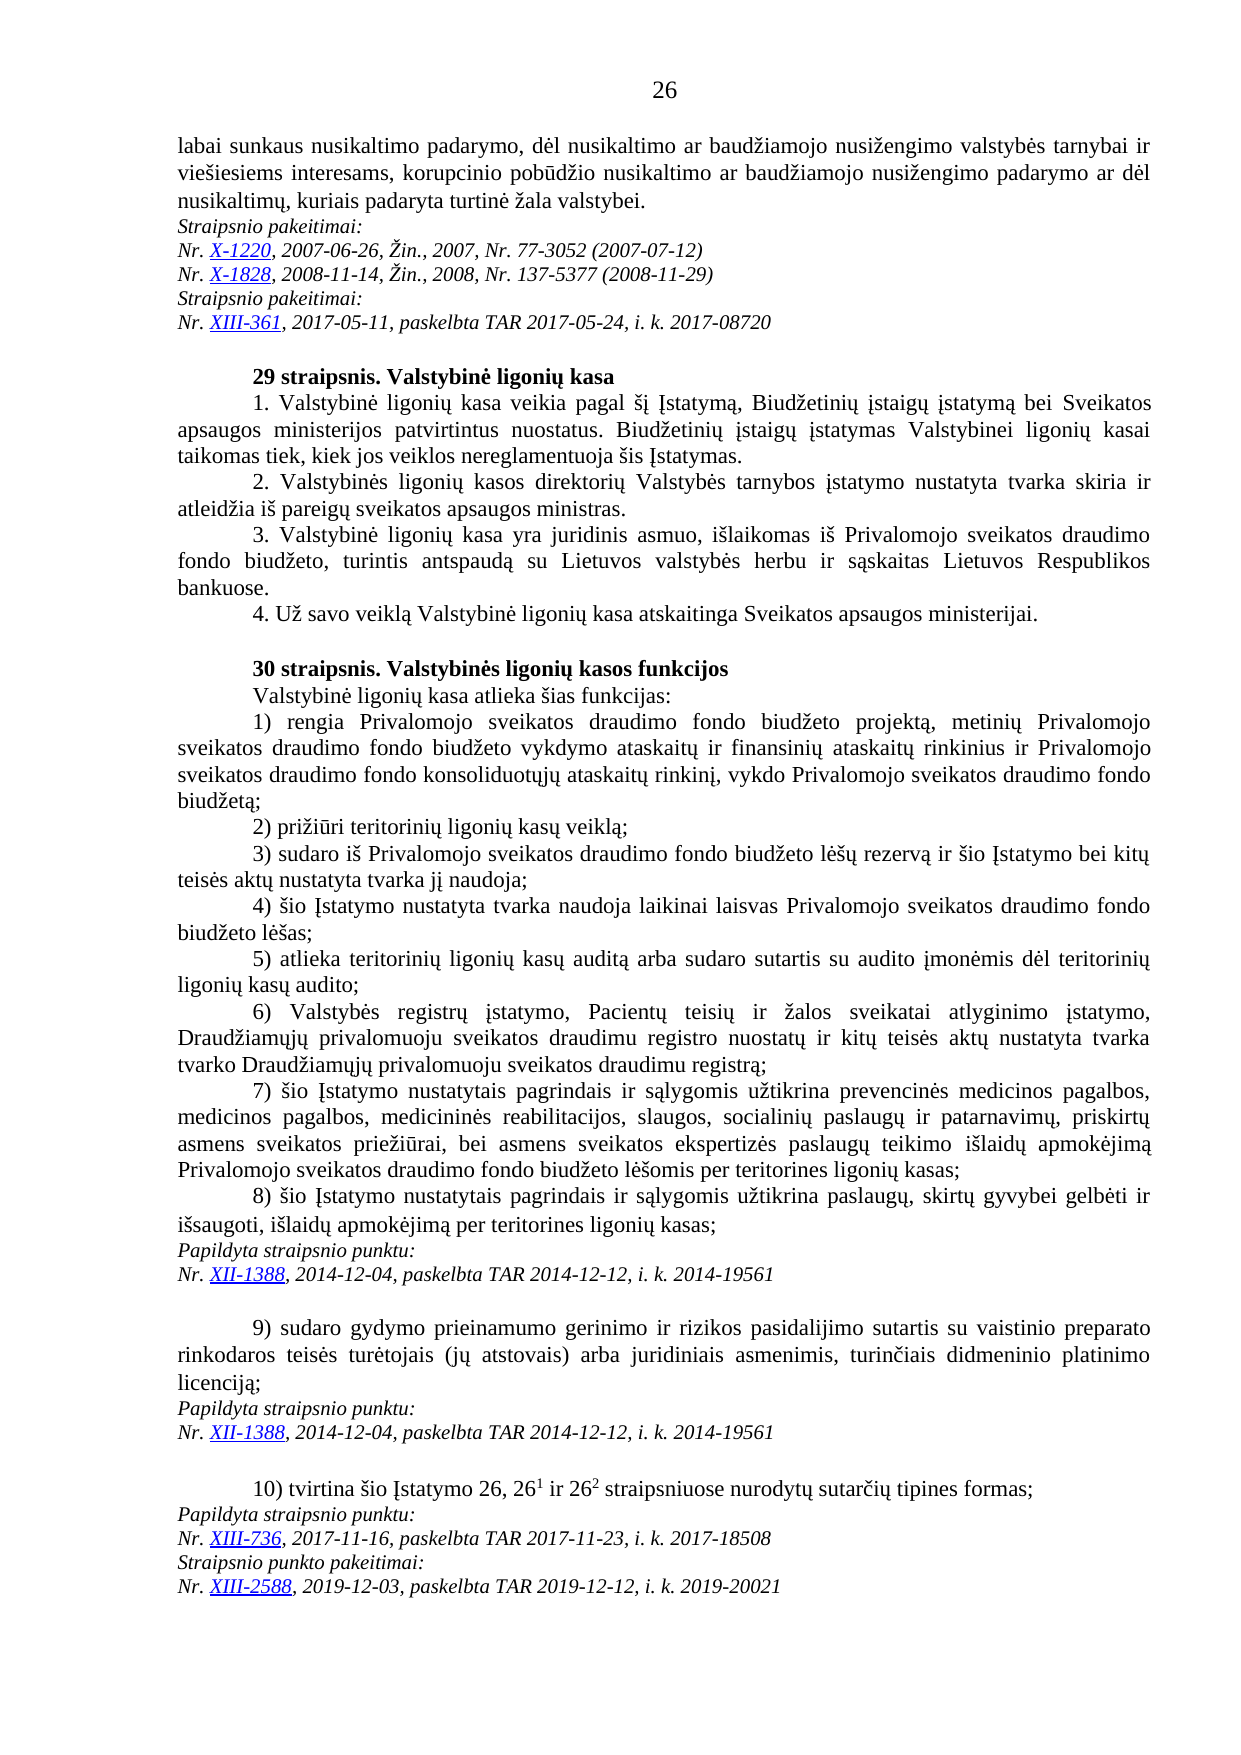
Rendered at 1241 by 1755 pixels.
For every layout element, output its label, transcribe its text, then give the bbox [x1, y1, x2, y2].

text 5) atlieka teritorinių ligonių kasų auditą arba sudaro sutartis su audito įmonėmis dėl teritorinių ligonių kasų audito; [177, 945, 1152, 998]
text 3. Valstybinė ligonių kasa yra juridinis asmuo, išlaikomas iš Privalomojo sveikatos draudimo fondo biudžeto, turintis antspaudą su Lietuvos valstybės herbu ir sąskaitas Lietuvos Respublikos bankuose. [177, 521, 1152, 600]
text Papildyta straipsnio punktu: [177, 1237, 1152, 1262]
text Straipsnio pakeitimai: [177, 286, 1152, 310]
text Nr. XII-1388, 2014-12-04, paskelbta TAR 2014-12-12, i. k. 2014-19561 [177, 1420, 1152, 1444]
text 10) tvirtina šio Įstatymo 26, 261 ir 262 straipsniuose nurodytų sutarčių tipines formas; [177, 1473, 1152, 1501]
text 4) šio Įstatymo nustatyta tvarka naudoja laikinai laisvas Privalomojo sveikatos draudimo fondo biudžeto lėšas; [177, 892, 1152, 945]
text Nr. XIII-361, 2017-05-11, paskelbta TAR 2017-05-24, i. k. 2017-08720 [177, 310, 1152, 334]
text Nr. X-1220, 2007-06-26, Žin., 2007, Nr. 77-3052 (2007-07-12) [177, 238, 1152, 262]
text 3) sudaro iš Privalomojo sveikatos draudimo fondo biudžeto lėšų rezervą ir šio Įstatymo bei kitų teisės aktų nustatyta tvarka jį naudoja; [177, 840, 1152, 892]
text 1. Valstybinė ligonių kasa veikia pagal šį Įstatymą, Biudžetinių įstaigų įstatymą bei Sveikatos apsaugos ministerijos patvirtintus nuostatus. Biudžetinių įstaigų įstatymas Valstybinei ligonių kasai taikomas tiek, kiek jos veiklos nereglamentuoja šis Įstatymas. [177, 389, 1152, 468]
text Nr. XII-1388, 2014-12-04, paskelbta TAR 2014-12-12, i. k. 2014-19561 [177, 1262, 1152, 1286]
text labai sunkaus nusikaltimo padarymo, dėl nusikaltimo ar baudžiamojo nusižengimo valstybės tarnybai ir viešiesiems interesams, korupcinio pobūdžio nusikaltimo ar baudžiamojo nusižengimo padarymo ar dėl nusikaltimų, kuriais padaryta turtinė žala valstybei. [177, 132, 1152, 214]
text 9) sudaro gydymo prieinamumo gerinimo ir rizikos pasidalijimo sutartis su vaistinio preparato rinkodaros teisės turėtojais (jų atstovais) arba juridiniais asmenimis, turinčiais didmeninio platinimo licenciją; [177, 1314, 1152, 1396]
text 29 straipsnis. Valstybinė ligonių kasa [177, 363, 1152, 389]
text Valstybinė ligonių kasa atlieka šias funkcijas: [177, 682, 1152, 708]
text Papildyta straipsnio punktu: [177, 1501, 1152, 1526]
text Nr. XIII-2588, 2019-12-03, paskelbta TAR 2019-12-12, i. k. 2019-20021 [177, 1574, 1152, 1598]
text 6) Valstybės registrų įstatymo, Pacientų teisių ir žalos sveikatai atlyginimo įstatymo, Draudžiamųjų privalomuoju sveikatos draudimu registro nuostatų ir kitų teisės aktų nustatyta tvarka tvarko Draudžiamųjų privalomuoju sveikatos draudimu registrą; [177, 998, 1152, 1077]
text 2) prižiūri teritorinių ligonių kasų veiklą; [177, 813, 1152, 840]
text 2. Valstybinės ligonių kasos direktorių Valstybės tarnybos įstatymo nustatyta tvarka skiria ir atleidžia iš pareigų sveikatos apsaugos ministras. [177, 468, 1152, 521]
text 1) rengia Privalomojo sveikatos draudimo fondo biudžeto projektą, metinių Privalomojo sveikatos draudimo fondo biudžeto vykdymo ataskaitų ir finansinių ataskaitų rinkinius ir Privalomojo sveikatos draudimo fondo konsoliduotųjų ataskaitų rinkinį, vykdo Privalomojo sveikatos draudimo fondo biudžetą; [177, 708, 1152, 813]
text Straipsnio punkto pakeitimai: [177, 1549, 1152, 1574]
text 8) šio Įstatymo nustatytais pagrindais ir sąlygomis užtikrina paslaugų, skirtų gyvybei gelbėti ir išsaugoti, išlaidų apmokėjimą per teritorines ligonių kasas; [177, 1182, 1152, 1237]
text Papildyta straipsnio punktu: [177, 1396, 1152, 1420]
text Nr. X-1828, 2008-11-14, Žin., 2008, Nr. 137-5377 (2008-11-29) [177, 262, 1152, 286]
text 4. Už savo veiklą Valstybinė ligonių kasa atskaitinga Sveikatos apsaugos ministerijai. [177, 600, 1152, 627]
text Straipsnio pakeitimai: [177, 214, 1152, 238]
text Nr. XIII-736, 2017-11-16, paskelbta TAR 2017-11-23, i. k. 2017-18508 [177, 1526, 1152, 1549]
text 7) šio Įstatymo nustatytais pagrindais ir sąlygomis užtikrina prevencinės medicinos pagalbos, medicinos pagalbos, medicininės reabilitacijos, slaugos, socialinių paslaugų ir patarnavimų, priskirtų asmens sveikatos priežiūrai, bei asmens sveikatos ekspertizės paslaugų teikimo išlaidų apmokėjimą Privalomojo sveikatos draudimo fondo biudžeto lėšomis per teritorines ligonių kasas; [177, 1077, 1152, 1182]
text 30 straipsnis. Valstybinės ligonių kasos funkcijos [177, 655, 1152, 682]
